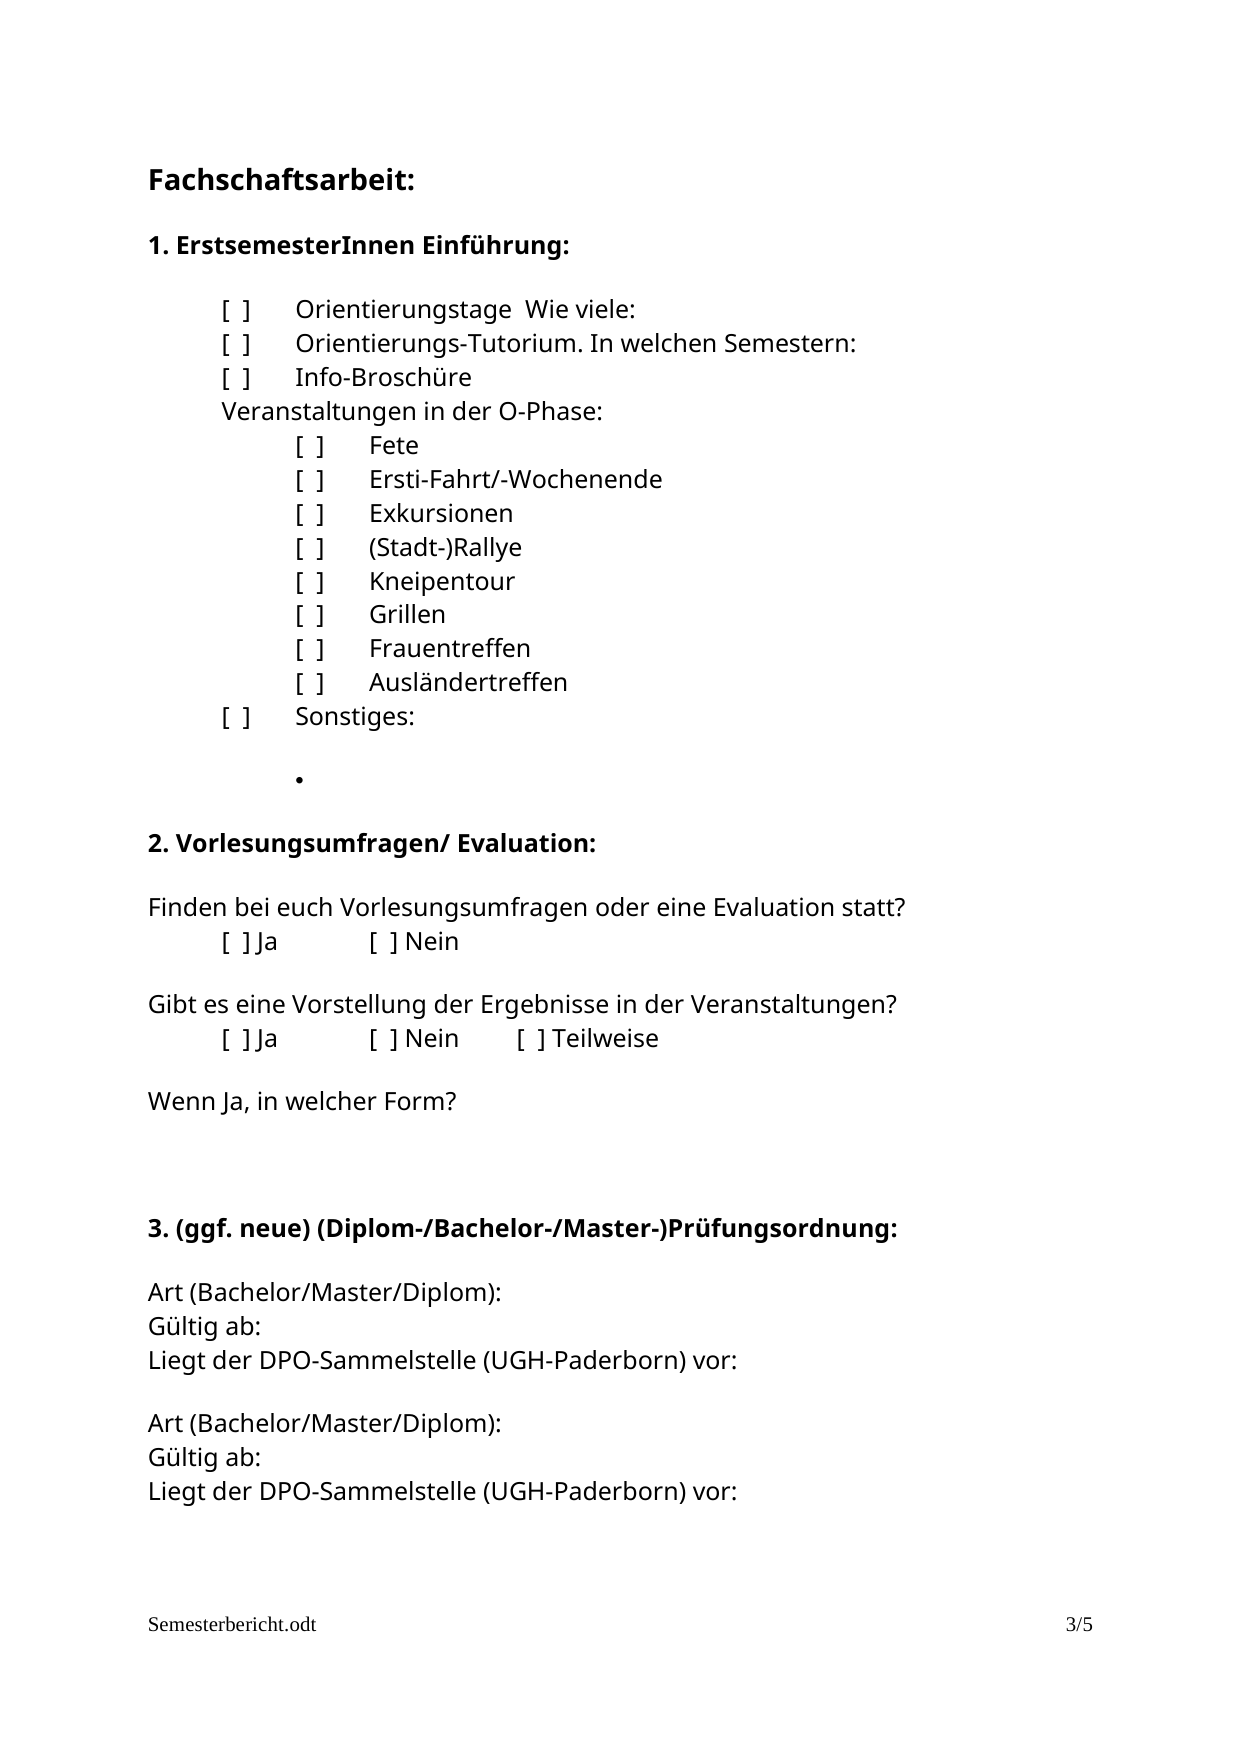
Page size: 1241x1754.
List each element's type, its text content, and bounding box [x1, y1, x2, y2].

text Art (Bachelor/Master/Diplom): Gültig ab: Liegt der DPO-Sammelstelle (UGH-Paderborn) vor: [148, 1275, 1093, 1377]
text Wenn Ja, in welcher Form? [148, 1084, 1093, 1118]
text 3. (ggf. neue) (Diplom-/Bachelor-/Master-)Prüfungsordnung: [148, 1211, 1093, 1245]
text Fachschaftsarbeit: [148, 159, 1093, 199]
text Gibt es eine Vorstellung der Ergebnisse in der Veranstaltungen? [ ] Ja [ ] Nein [ ] Teilweise [148, 987, 1093, 1055]
text Finden bei euch Vorlesungsumfragen oder eine Evaluation statt? [ ] Ja [ ] Nein [148, 889, 1093, 957]
text [ ] Orientierungstage Wie viele: [ ] Orientierungs-Tutorium. In welchen Semestern: [ ] Info-Broschüre Veranstaltungen in der O-Phase: [ ] Fete [ ] Ersti-Fahrt/-Wochenende [ ] Exkursionen [ ] (Stadt-)Rallye [ ] Kneipentour [ ] Grillen [ ] Frauentreffen [ ] Ausländertreffen [ ] Sonstiges: [148, 292, 1093, 733]
text 2. Vorlesungsumfragen/ Evaluation: [148, 826, 1093, 860]
text Art (Bachelor/Master/Diplom): Gültig ab: Liegt der DPO-Sammelstelle (UGH-Paderborn) vor: [148, 1406, 1093, 1508]
text 1. ErstsemesterInnen Einführung: [148, 228, 1093, 262]
